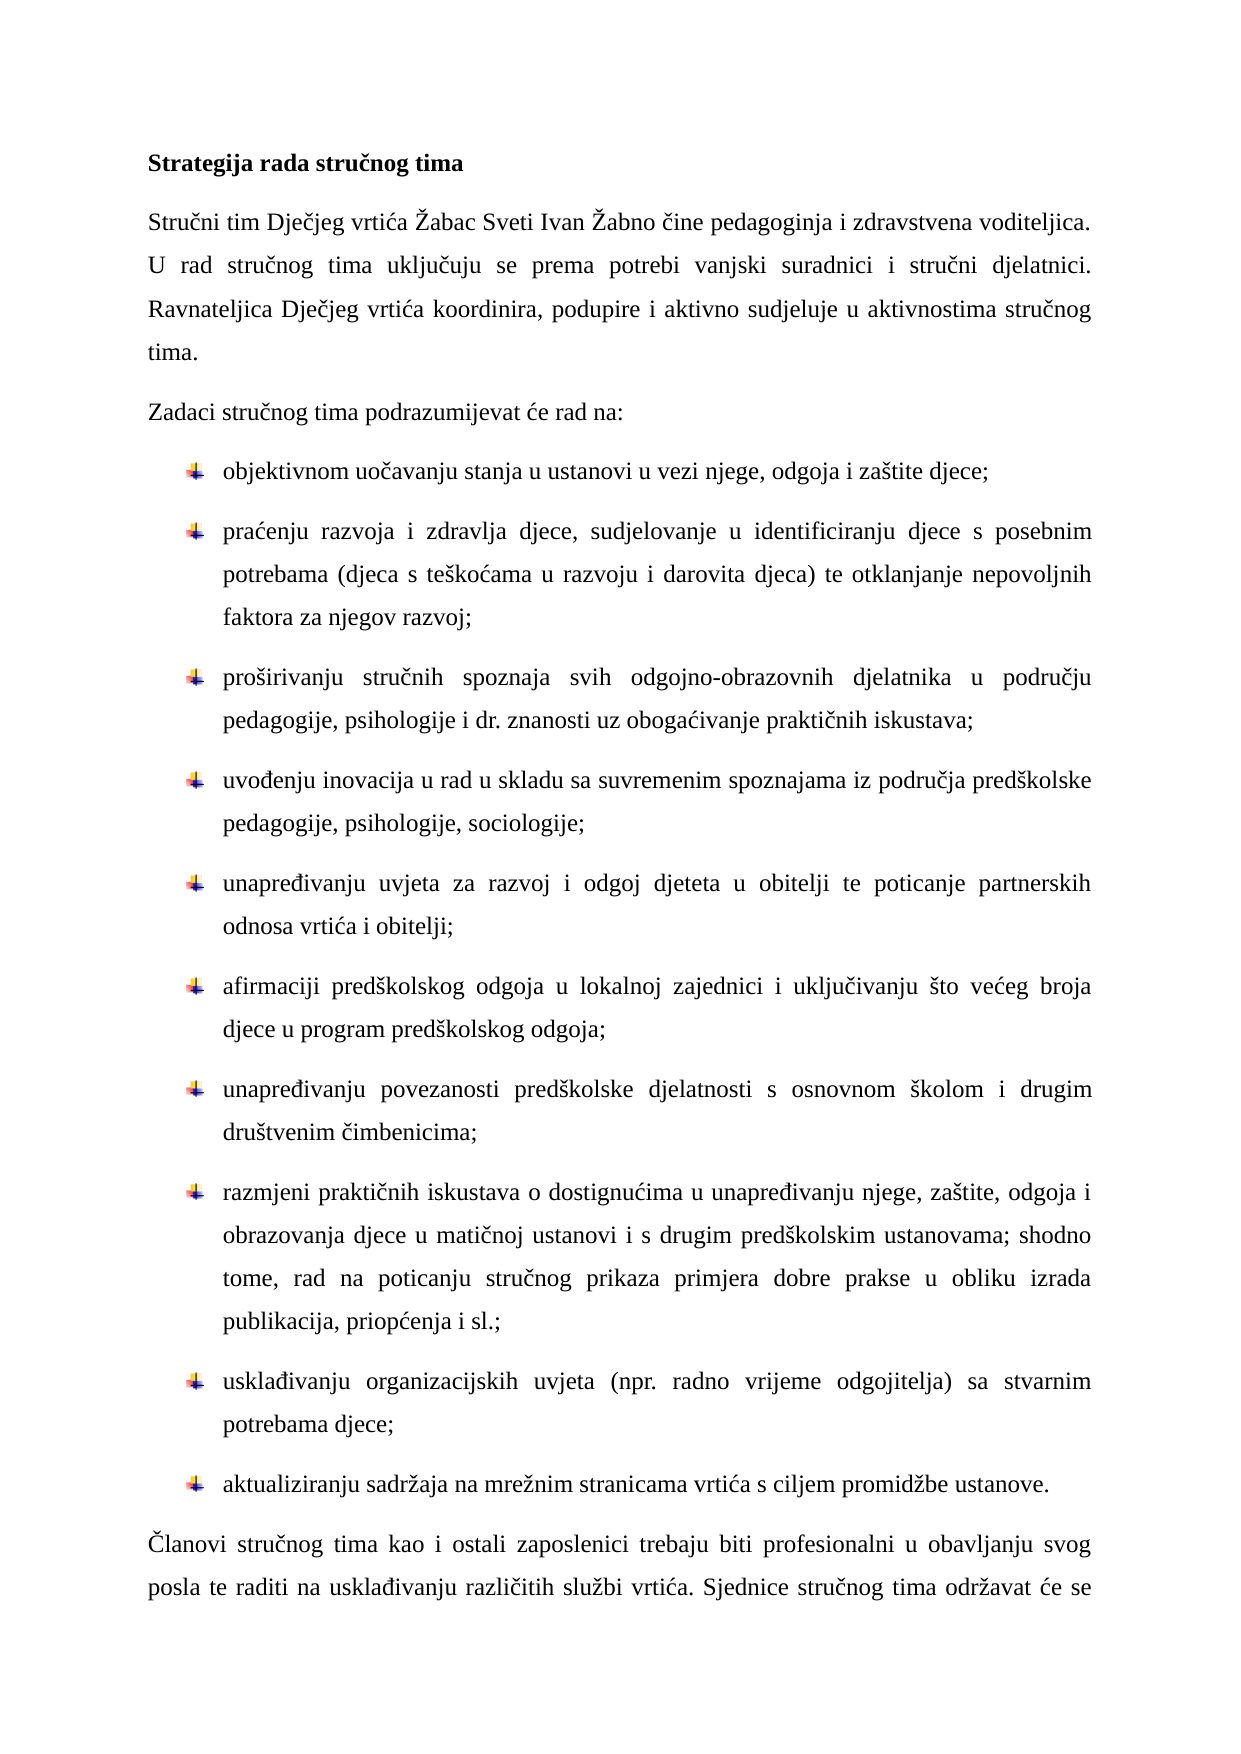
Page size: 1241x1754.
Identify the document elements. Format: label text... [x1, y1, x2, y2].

list unapređivanju povezanosti predškolske djelatnosti s osnovnom školom i drugim društvenim čimbenicima; [185, 1074, 1093, 1146]
text Zadaci stručnog tima podrazumijevat će rad na: [148, 397, 1093, 425]
text Stručni tim Dječjeg vrtića Žabac Sveti Ivan Žabno čine pedagoginja i zdravstvena voditeljica. U rad stručnog tima uključuju se prema potrebi vanjski suradnici i stručni djelatnici. Ravnateljica Dječjeg vrtića koordinira, podupire i aktivno sudjeluje u aktivnostima stručnog tima. [148, 207, 1093, 366]
list afirmaciji predškolskog odgoja u lokalnoj zajednici i uključivanju što većeg broja djece u program predškolskog odgoja; [185, 971, 1093, 1043]
text Strategija rada stručnog tima [148, 148, 1093, 176]
list usklađivanju organizacijskih uvjeta (npr. radno vrijeme odgojitelja) sa stvarnim potrebama djece; [185, 1366, 1093, 1438]
list proširivanju stručnih spoznaja svih odgojno-obrazovnih djelatnika u području pedagogije, psihologije i dr. znanosti uz obogaćivanje praktičnih iskustava; [185, 662, 1093, 734]
list unapređivanju uvjeta za razvoj i odgoj djeteta u obitelji te poticanje partnerskih odnosa vrtića i obitelji; [185, 868, 1093, 940]
list praćenju razvoja i zdravlja djece, sudjelovanje u identificiranju djece s posebnim potrebama (djeca s teškoćama u razvoju i darovita djeca) te otklanjanje nepovoljnih faktora za njegov razvoj; [185, 516, 1093, 631]
list uvođenju inovacija u rad u skladu sa suvremenim spoznajama iz područja predškolske pedagogije, psihologije, sociologije; [185, 765, 1093, 837]
text Članovi stručnog tima kao i ostali zaposlenici trebaju biti profesionalni u obavljanju svog posla te raditi na usklađivanju različitih službi vrtića. Sjednice stručnog tima održavat će se [148, 1529, 1093, 1601]
list razmjeni praktičnih iskustava o dostignućima u unapređivanju njege, zaštite, odgoja i obrazovanja djece u matičnoj ustanovi i s drugim predškolskim ustanovama; shodno tome, rad na poticanju stručnog prikaza primjera dobre prakse u obliku izrada publikacija, priopćenja i sl.; [185, 1177, 1093, 1335]
list objektivnom uočavanju stanja u ustanovi u vezi njege, odgoja i zaštite djece; [185, 456, 1093, 485]
list aktualiziranju sadržaja na mrežnim stranicama vrtića s ciljem promidžbe ustanove. [185, 1469, 1093, 1498]
